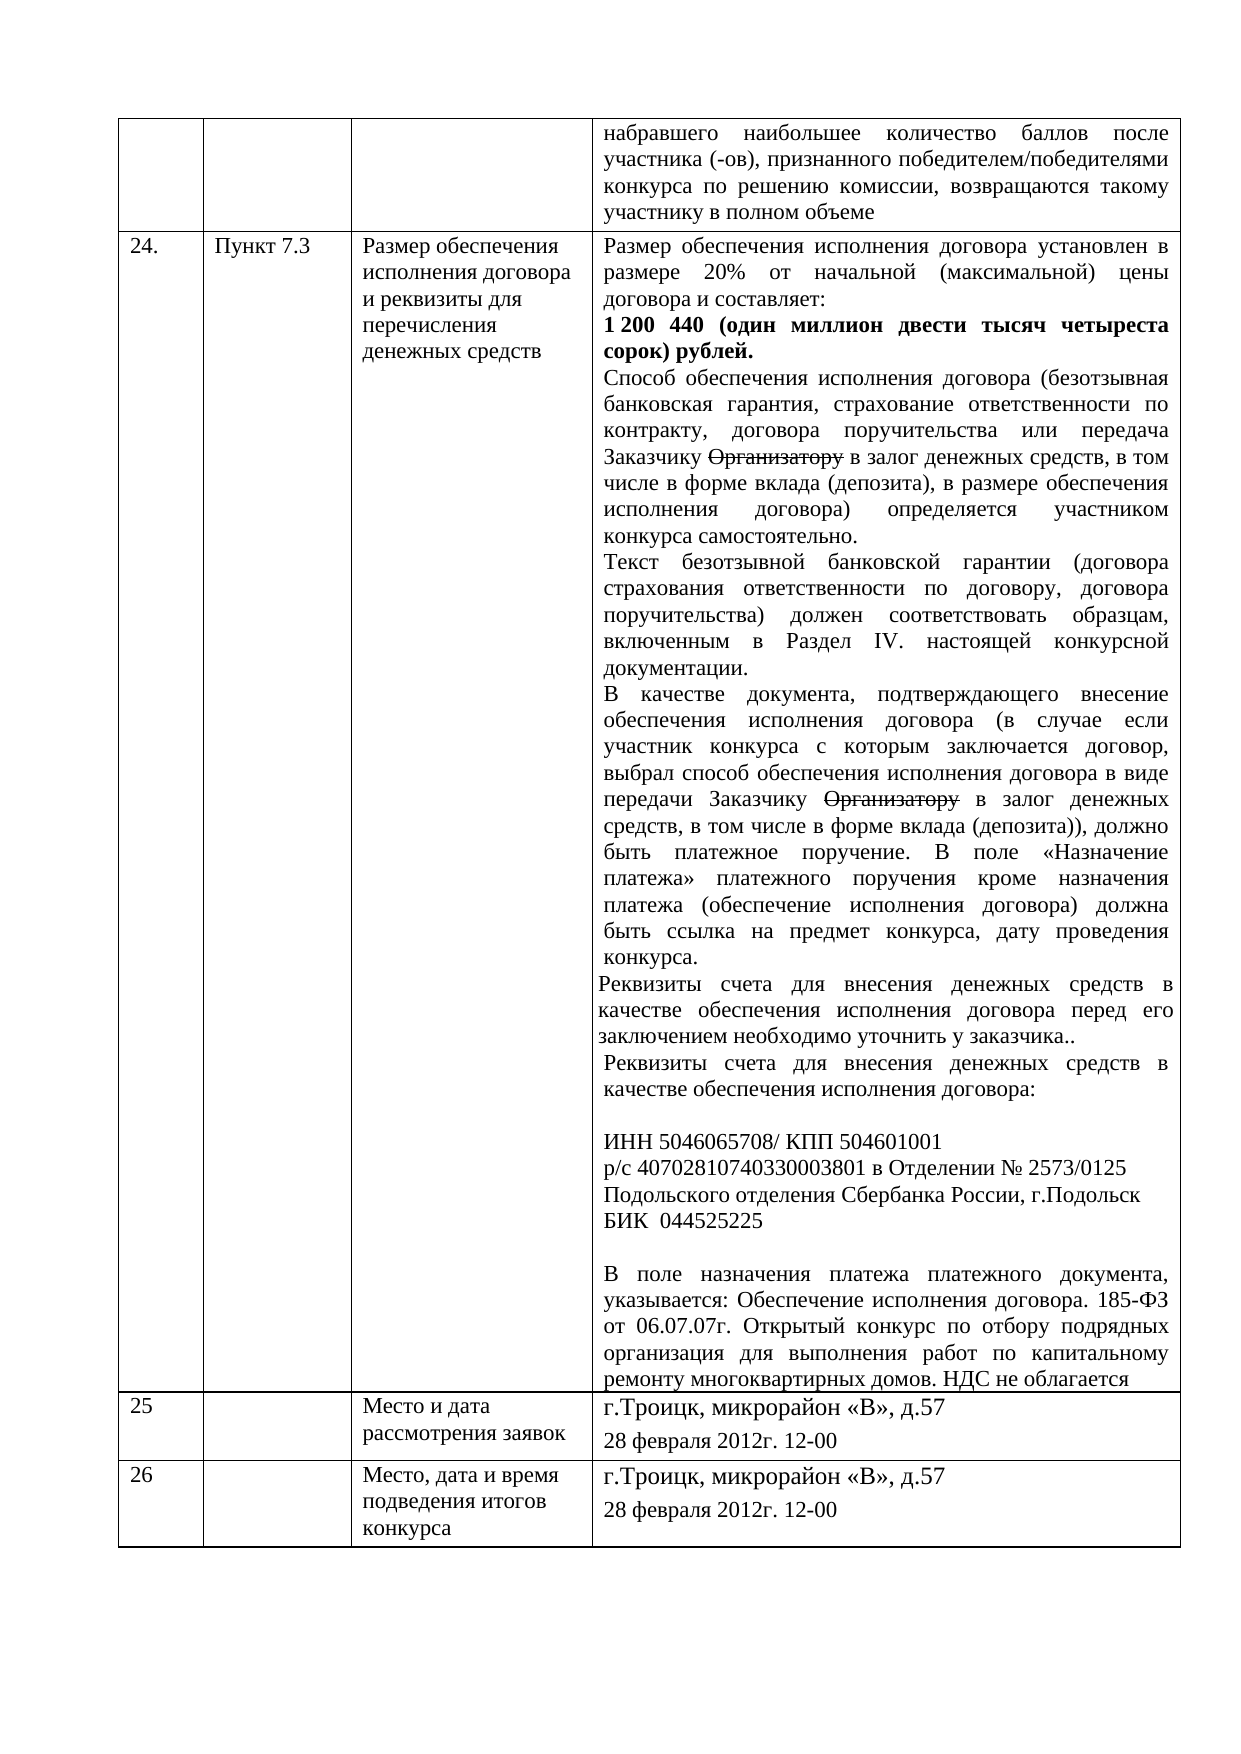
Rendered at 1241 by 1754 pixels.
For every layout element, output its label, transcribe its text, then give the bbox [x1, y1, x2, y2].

table_cell [204, 1393, 351, 1460]
table_cell набравшего наибольшее количество баллов после участника (-ов), признанного победителем/победителями конкурса по решению комиссии, возвращаются такому участнику в полном объеме [593, 119, 1180, 231]
table_cell г.Троицк, микрорайон «В», д.57 28 февраля 2012г. 12-00 [593, 1393, 1180, 1460]
table_cell Размер обеспечения исполнения договора и реквизиты для перечисления денежных средств [352, 232, 592, 1391]
table_cell Место и дата рассмотрения заявок [352, 1393, 592, 1460]
table_cell г.Троицк, микрорайон «В», д.57 28 февраля 2012г. 12-00 [593, 1461, 1180, 1546]
table_cell Место, дата и время подведения итогов конкурса [352, 1461, 592, 1546]
table_cell [119, 119, 203, 231]
table_cell 25 [119, 1393, 203, 1460]
table_cell [204, 1461, 351, 1546]
table_cell 24. [119, 232, 203, 1391]
table_cell 26 [119, 1461, 203, 1546]
table_cell [204, 119, 351, 231]
table_cell [352, 119, 592, 231]
table_cell Пункт 7.3 [204, 232, 351, 1391]
table_cell Размер обеспечения исполнения договора установлен в размере 20% от начальной (максимальной) цены договора и составляет: 1 200 440 (один миллион двести тысяч четыреста сорок) рублей. Способ обеспечения исполнения договора (безотзывная банковская гарантия, страхование ответственности по контракту, договора поручительства или передача Заказчику Организатору в залог денежных средств, в том числе в форме вклада (депозита), в размере обеспечения исполнения договора) определяется участником конкурса самостоятельно. Текст безотзывной банковской гарантии (договора страхования ответственности по договору, договора поручительства) должен соответствовать образцам, включенным в Раздел IV. настоящей конкурсной документации. В качестве документа, подтверждающего внесение обеспечения исполнения договора (в случае если участник конкурса с которым заключается договор, выбрал способ обеспечения исполнения договора в виде передачи Заказчику Организатору в залог денежных средств, в том числе в форме вклада (депозита)), должно быть платежное поручение. В поле «Назначение платежа» платежного поручения кроме назначения платежа (обеспечение исполнения договора) должна быть ссылка на предмет конкурса, дату проведения конкурса. Реквизиты счета для внесения денежных средств в качестве обеспечения исполнения договора перед его заключением необходимо уточнить у заказчика.. Реквизиты счета для внесения денежных средств в качестве обеспечения исполнения договора: ИНН 5046065708/ КПП 504601001 р/с 40702810740330003801 в Отделении № 2573/0125 Подольского отделения Сбербанка России, г.Подольск БИК 044525225 В поле назначения платежа платежного документа, указывается: Обеспечение исполнения договора. 185-ФЗ от 06.07.07г. Открытый конкурс по отбору подрядных организация для выполнения работ по капитальному ремонту многоквартирных домов. НДС не облагается [593, 232, 1180, 1391]
